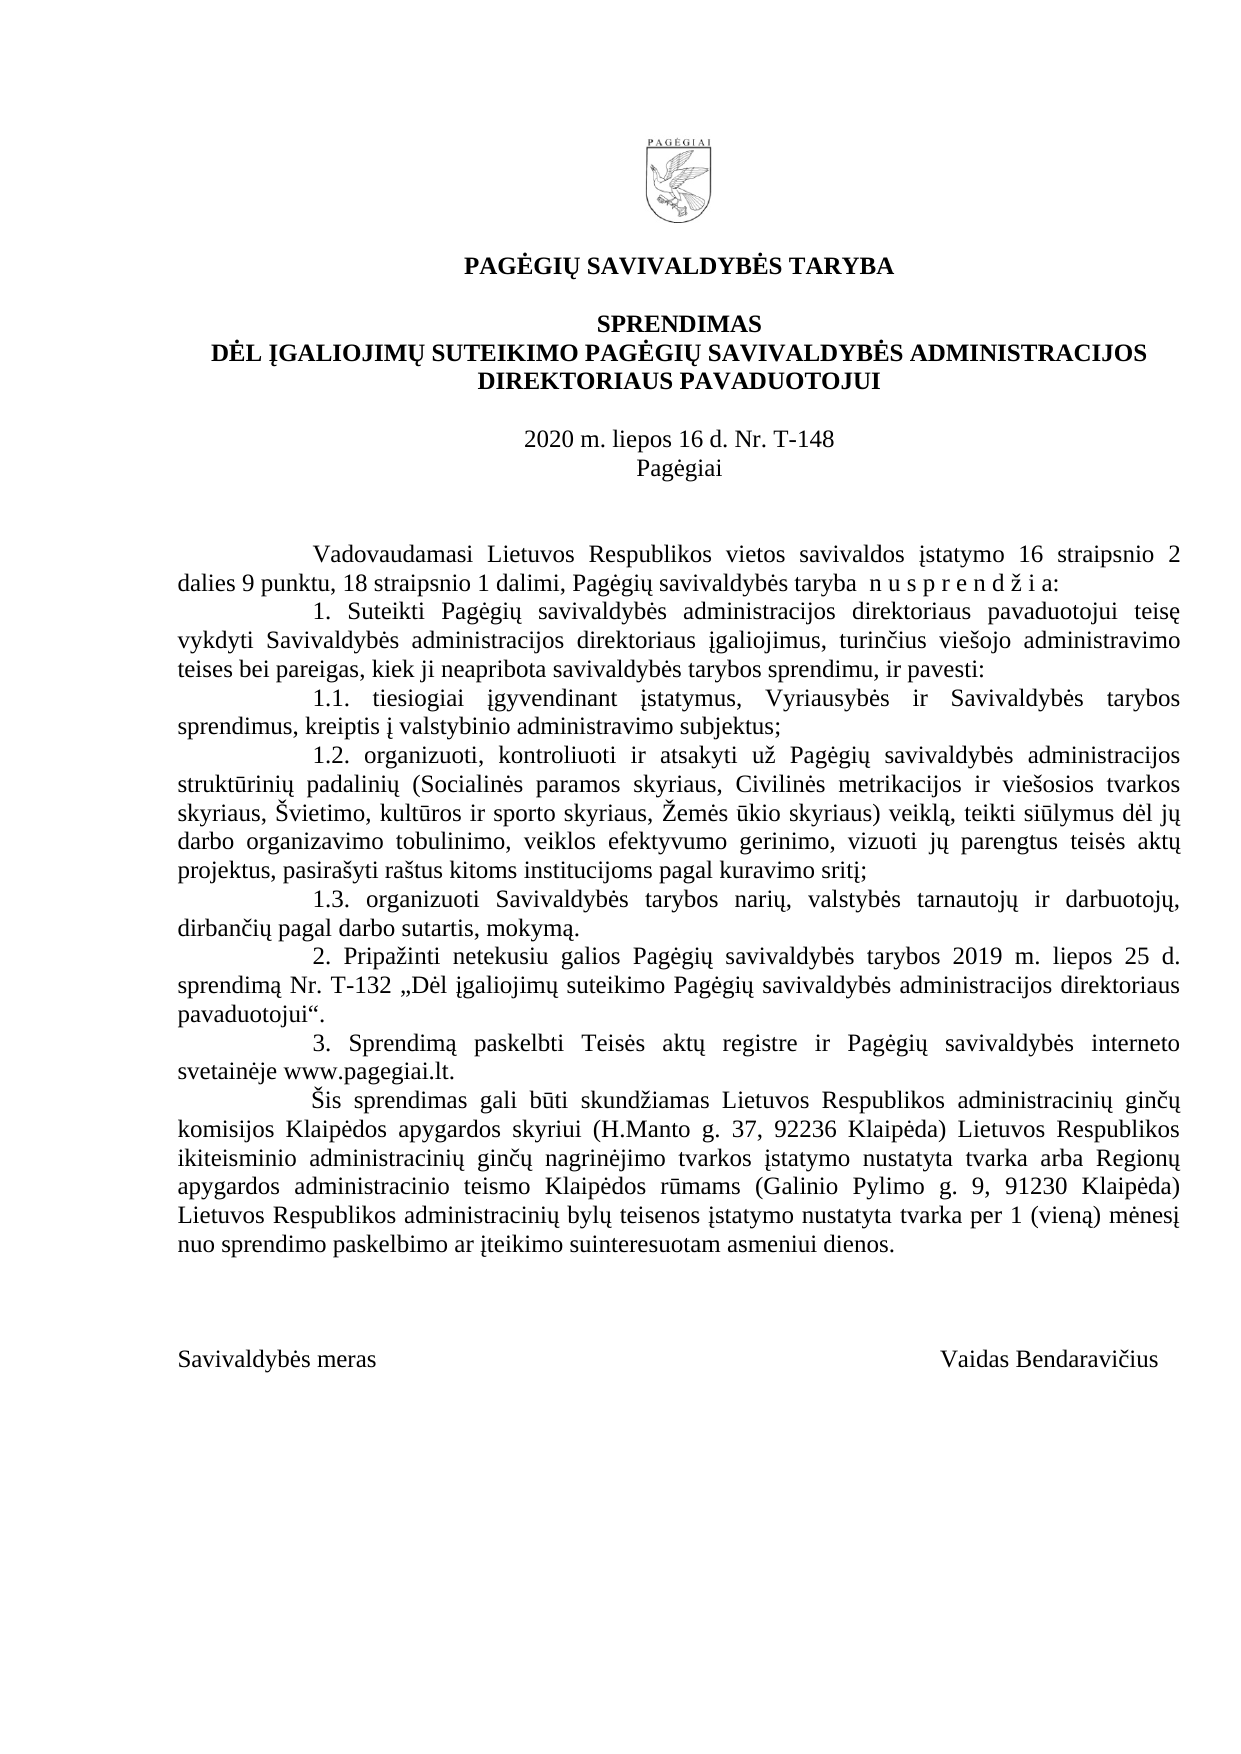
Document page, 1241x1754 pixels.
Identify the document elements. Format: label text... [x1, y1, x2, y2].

subtitle 2020 m. liepos 16 d. Nr. T-148 [177, 424, 1181, 453]
text 1.3. organizuoti Savivaldybės tarybos narių, valstybės tarnautojų ir darbuotojų, dirbančių pagal darbo sutartis, mokymą. [177, 884, 1181, 941]
text 3. Sprendimą paskelbti Teisės aktų registre ir Pagėgių savivaldybės interneto svetainėje www.pagegiai.lt. [177, 1028, 1181, 1085]
text 1.2. organizuoti, kontroliuoti ir atsakyti už Pagėgių savivaldybės administracijos struktūrinių padalinių (Socialinės paramos skyriaus, Civilinės metrikacijos ir viešosios tvarkos skyriaus, Švietimo, kultūros ir sporto skyriaus, Žemės ūkio skyriaus) veiklą, teikti siūlymus dėl jų darbo organizavimo tobulinimo, veiklos efektyvumo gerinimo, vizuoti jų parengtus teisės aktų projektus, pasirašyti raštus kitoms institucijoms pagal kuravimo sritį; [177, 740, 1181, 884]
text DĖL ĮGALIOJIMŲ SUTEIKIMO PAGĖGIŲ SAVIVALDYBĖS ADMINISTRACIJOS DIREKTORIAUS PAVADUOTOJUI [177, 338, 1181, 395]
text 1. Suteikti Pagėgių savivaldybės administracijos direktoriaus pavaduotojui teisę vykdyti Savivaldybės administracijos direktoriaus įgaliojimus, turinčius viešojo administravimo teises bei pareigas, kiek ji neapribota savivaldybės tarybos sprendimu, ir pavesti: [177, 596, 1181, 683]
text Pagėgiai [177, 453, 1181, 481]
text 2. Pripažinti netekusiu galios Pagėgių savivaldybės tarybos 2019 m. liepos 25 d. sprendimą Nr. T-132 „Dėl įgaliojimų suteikimo Pagėgių savivaldybės administracijos direktoriaus pavaduotojui“. [177, 941, 1181, 1028]
text sprendimas [177, 309, 1181, 338]
text Vadovaudamasi Lietuvos Respublikos vietos savivaldos įstatymo 16 straipsnio 2 dalies 9 punktu, 18 straipsnio 1 dalimi, Pagėgių savivaldybės taryba n u s p r e n d ž i a: [177, 539, 1181, 596]
subtitle Pagėgių savivaldybės taryba [177, 251, 1181, 280]
text 1.1. tiesiogiai įgyvendinant įstatymus, Vyriausybės ir Savivaldybės tarybos sprendimus, kreiptis į valstybinio administravimo subjektus; [177, 683, 1181, 740]
text Šis sprendimas gali būti skundžiamas Lietuvos Respublikos administracinių ginčų komisijos Klaipėdos apygardos skyriui (H.Manto g. 37, 92236 Klaipėda) Lietuvos Respublikos ikiteisminio administracinių ginčų nagrinėjimo tvarkos įstatymo nustatyta tvarka arba Regionų apygardos administracinio teismo Klaipėdos rūmams (Galinio Pylimo g. 9, 91230 Klaipėda) Lietuvos Respublikos administracinių bylų teisenos įstatymo nustatyta tvarka per 1 (vieną) mėnesį nuo sprendimo paskelbimo ar įteikimo suinteresuotam asmeniui dienos. [177, 1085, 1181, 1258]
text Savivaldybės meras Vaidas Bendaravičius [177, 1344, 1181, 1373]
